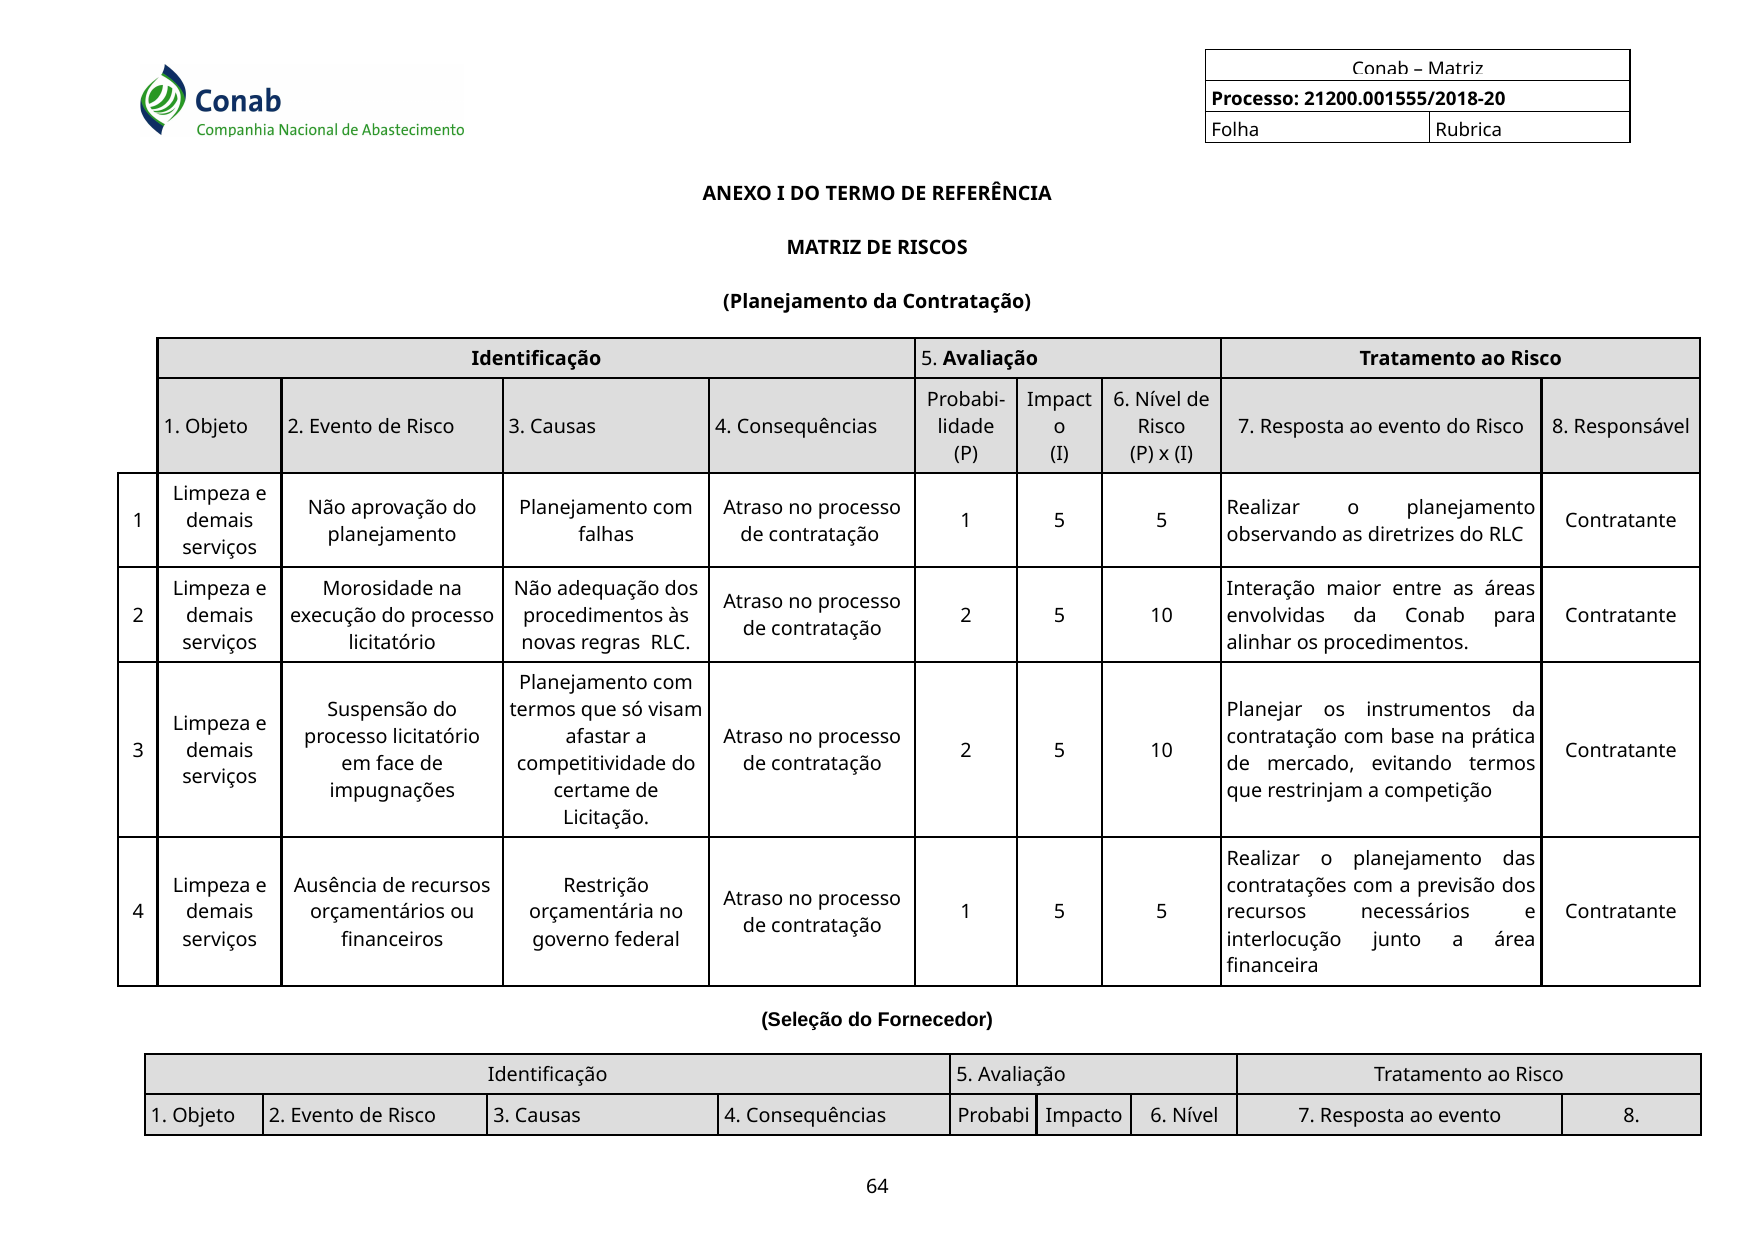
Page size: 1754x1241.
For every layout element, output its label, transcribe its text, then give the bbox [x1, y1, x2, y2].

table_cell 1. Objeto [159, 379, 280, 472]
table_cell Contratante [1543, 568, 1699, 661]
table_cell Probabi- lidade (P) [916, 379, 1016, 472]
table_header Identificação [146, 1055, 949, 1093]
table_cell Limpeza e demais serviços [159, 568, 280, 661]
table_cell Atraso no processo de contratação [710, 838, 914, 984]
table_cell Probabi- [951, 1095, 1035, 1134]
table_cell 7. Resposta ao evento do Risco [1222, 379, 1540, 472]
table_header [116, 1053, 144, 1134]
table_cell 8. Responsável [1543, 379, 1699, 472]
table_cell Limpeza e demais serviços [159, 838, 280, 984]
table_cell 2 [916, 663, 1016, 836]
table_cell Atraso no processo de contratação [710, 474, 914, 566]
text (Seleção do Fornecedor) [118, 1009, 1636, 1031]
picture [140, 64, 464, 137]
table_cell Morosidade na execução do processo licitatório [283, 568, 502, 661]
table_cell Contratante [1543, 838, 1699, 984]
table_cell 4. Consequências [719, 1095, 949, 1134]
table_cell 4. Consequências [710, 379, 914, 472]
table_cell Suspensão do processo licitatório em face de impugnações [283, 663, 502, 836]
table_cell Limpeza e demais serviços [159, 663, 280, 836]
table_header [118, 337, 156, 472]
table_cell 10 [1103, 663, 1220, 836]
table_cell 2 [119, 568, 156, 661]
table_cell Limpeza e demais serviços [159, 474, 280, 566]
table_cell Realizar o planejamento observando as diretrizes do RLC [1222, 474, 1540, 566]
table_cell 1 [916, 474, 1016, 566]
table_cell Não aprovação do planejamento [283, 474, 502, 566]
table_cell Restrição orçamentária no governo federal [504, 838, 708, 984]
table_cell Planejamento com falhas [504, 474, 708, 566]
table_cell 6. Nível [1132, 1095, 1236, 1134]
table_cell 1 [119, 474, 156, 566]
table_cell 7. Resposta ao evento [1238, 1095, 1561, 1134]
table_cell 3 [119, 663, 156, 836]
table_cell Atraso no processo de contratação [710, 568, 914, 661]
table_cell 5 [1018, 838, 1101, 984]
text MATRIZ DE RISCOS [118, 234, 1636, 261]
table_cell Contratante [1543, 474, 1699, 566]
table_cell 5 [1018, 663, 1101, 836]
table_cell Não adequação dos procedimentos às novas regras RLC. [504, 568, 708, 661]
table_header Tratamento ao Risco [1222, 339, 1699, 377]
table_cell 4 [119, 838, 156, 984]
table_cell Contratante [1543, 663, 1699, 836]
table_cell 5 [1103, 474, 1220, 566]
table_cell 2. Evento de Risco [283, 379, 502, 472]
table_cell 3. Causas [488, 1095, 717, 1134]
text ANEXO I DO TERMO DE REFERÊNCIA [118, 180, 1636, 207]
text (Planejamento da Contratação) [118, 288, 1636, 314]
table_cell 1 [916, 838, 1016, 984]
table_cell Planejar os instrumentos da contratação com base na prática de mercado, evitando termos que restrinjam a competição [1222, 663, 1540, 836]
table_cell 5 [1018, 568, 1101, 661]
table_header Tratamento ao Risco [1238, 1055, 1700, 1093]
table_cell 5 [1103, 838, 1220, 984]
table_header 5. Avaliação [951, 1055, 1236, 1093]
table_cell 8. [1563, 1095, 1700, 1134]
table_cell Planejamento com termos que só visam afastar a competitividade do certame de Licitação. [504, 663, 708, 836]
table_cell 2 [916, 568, 1016, 661]
table_header Identificação [159, 339, 914, 377]
table_cell Impacto [1038, 1095, 1130, 1134]
table_cell Ausência de recursos orçamentários ou financeiros [283, 838, 502, 984]
table_cell Atraso no processo de contratação [710, 663, 914, 836]
table_header 5. Avaliação [916, 339, 1220, 377]
table_cell 5 [1018, 474, 1101, 566]
table_cell Impacto (I) [1018, 379, 1101, 472]
table_cell 2. Evento de Risco [264, 1095, 486, 1134]
table_cell Realizar o planejamento das contratações com a previsão dos recursos necessários e interlocução junto a área financeira [1222, 838, 1540, 984]
table_cell Interação maior entre as áreas envolvidas da Conab para alinhar os procedimentos. [1222, 568, 1540, 661]
table_cell 1. Objeto [146, 1095, 262, 1134]
table_cell 3. Causas [504, 379, 708, 472]
table_cell 6. Nível de Risco (P) x (I) [1103, 379, 1220, 472]
table_cell 10 [1103, 568, 1220, 661]
